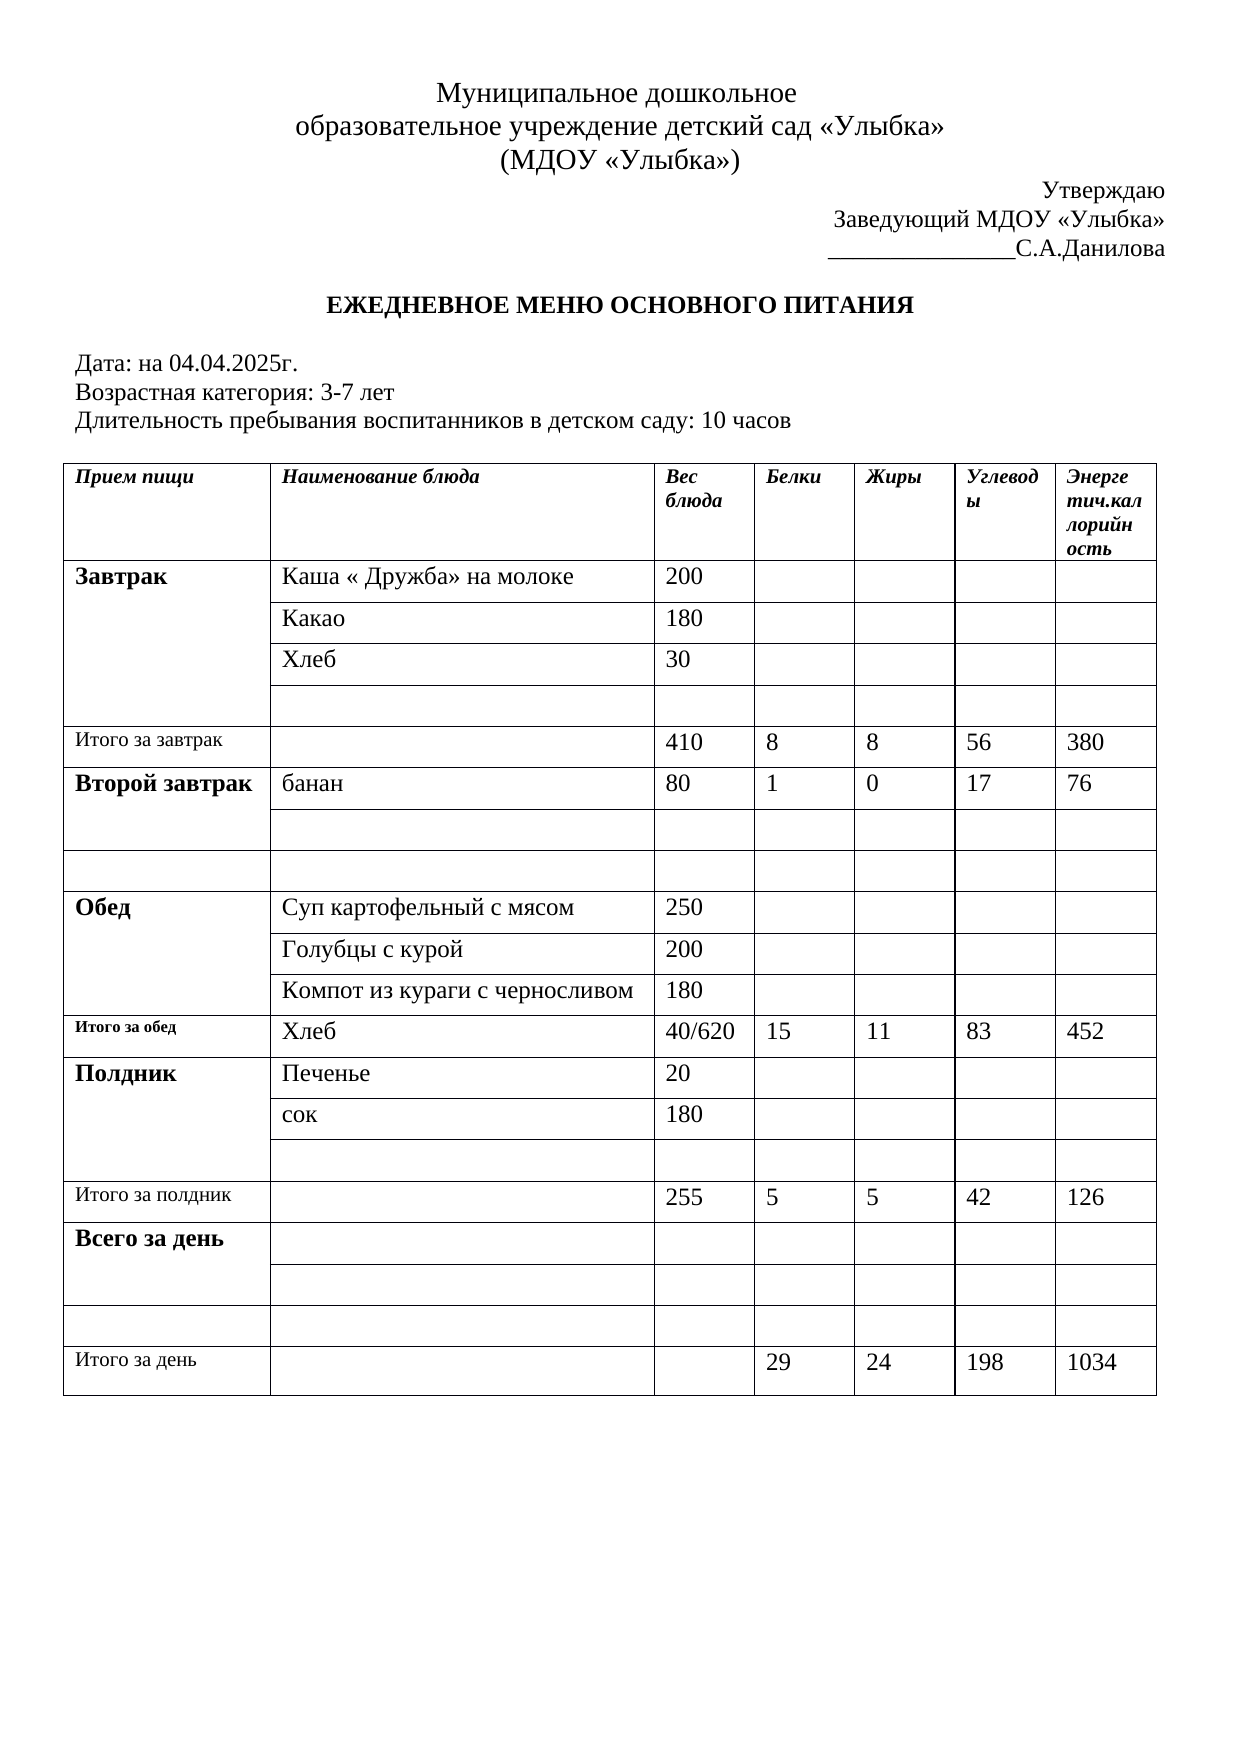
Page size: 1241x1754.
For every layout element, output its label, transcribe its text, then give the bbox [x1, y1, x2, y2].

table_cell 250 [655, 892, 754, 933]
table_cell 126 [1056, 1182, 1156, 1222]
table_cell 29 [755, 1347, 854, 1395]
table_cell [956, 603, 1055, 643]
table_cell 410 [655, 727, 754, 767]
table_cell 0 [855, 768, 954, 808]
table_cell [655, 1265, 754, 1305]
table_cell Обед [64, 892, 270, 1015]
table_cell 76 [1056, 768, 1156, 808]
table_cell [655, 1140, 754, 1181]
table_cell [956, 644, 1055, 684]
table_cell [755, 561, 854, 602]
table_cell [956, 1140, 1055, 1181]
text Длительность пребывания воспитанников в детском саду: 10 часов [75, 406, 1165, 434]
table_cell [956, 810, 1055, 850]
table_header Вес блюда [655, 464, 754, 560]
text Муниципальное дошкольное [75, 75, 1165, 108]
table_cell 20 [655, 1058, 754, 1098]
table_cell [271, 1265, 654, 1305]
table_cell [855, 934, 954, 974]
table_cell Хлеб [271, 644, 654, 684]
table_cell [855, 892, 954, 933]
table_cell [855, 1223, 954, 1263]
table_cell 180 [655, 975, 754, 1015]
table_cell [956, 975, 1055, 1015]
table_cell [655, 1306, 754, 1346]
table_cell [655, 1223, 754, 1263]
table_cell [855, 1099, 954, 1139]
table_cell [271, 686, 654, 726]
table_cell [1056, 561, 1156, 602]
table_cell Компот из кураги с черносливом [271, 975, 654, 1015]
table_cell [1056, 1099, 1156, 1139]
text Возрастная категория: 3-7 лет [75, 377, 1165, 406]
table_cell [855, 686, 954, 726]
table_cell [271, 1140, 654, 1181]
table_cell Каша « Дружба» на молоке [271, 561, 654, 602]
table_cell 8 [755, 727, 854, 767]
table_cell Итого за завтрак [64, 727, 270, 767]
table_cell [755, 1140, 854, 1181]
table_cell [855, 561, 954, 602]
table_cell Завтрак [64, 561, 270, 726]
table_cell [655, 686, 754, 726]
table_cell Хлеб [271, 1016, 654, 1057]
table_cell 380 [1056, 727, 1156, 767]
table_cell [755, 686, 854, 726]
table_cell [755, 1223, 854, 1263]
table_cell [271, 727, 654, 767]
table_cell [855, 851, 954, 891]
table_cell [755, 1058, 854, 1098]
table_cell Итого за обед [64, 1016, 270, 1057]
table_cell 56 [956, 727, 1055, 767]
table_cell Суп картофельный с мясом [271, 892, 654, 933]
table_cell [1056, 603, 1156, 643]
table_cell [1056, 1058, 1156, 1098]
table_cell [855, 1306, 954, 1346]
table_cell 30 [655, 644, 754, 684]
table_cell [271, 851, 654, 891]
table_cell [271, 810, 654, 850]
table_header Жиры [855, 464, 954, 560]
table_cell 80 [655, 768, 754, 808]
table_cell [1056, 686, 1156, 726]
table_cell [1056, 934, 1156, 974]
table_cell [755, 603, 854, 643]
table_cell 11 [855, 1016, 954, 1057]
table_cell 452 [1056, 1016, 1156, 1057]
table_cell 83 [956, 1016, 1055, 1057]
table_cell Голубцы с курой [271, 934, 654, 974]
table_cell [655, 851, 754, 891]
table_cell [271, 1347, 654, 1395]
table_cell 17 [956, 768, 1055, 808]
table_cell [64, 1306, 270, 1346]
text образовательное учреждение детский сад «Улыбка» [75, 108, 1165, 142]
table_cell [956, 1099, 1055, 1139]
text _______________С.А.Данилова [75, 233, 1165, 262]
table_cell 24 [855, 1347, 954, 1395]
table_cell [755, 975, 854, 1015]
table_cell [956, 1223, 1055, 1263]
table_cell Печенье [271, 1058, 654, 1098]
table_cell [956, 1058, 1055, 1098]
text Заведующий МДОУ «Улыбка» [75, 204, 1165, 233]
table_cell [956, 561, 1055, 602]
table_cell [755, 644, 854, 684]
table_cell сок [271, 1099, 654, 1139]
table_cell 180 [655, 603, 754, 643]
table_cell [271, 1182, 654, 1222]
table_cell [655, 1347, 754, 1395]
table_cell [755, 810, 854, 850]
table_cell [1056, 851, 1156, 891]
table_cell 1034 [1056, 1347, 1156, 1395]
table_cell 5 [855, 1182, 954, 1222]
table_cell Итого за полдник [64, 1182, 270, 1222]
table_cell Полдник [64, 1058, 270, 1181]
table_header Наименование блюда [271, 464, 654, 560]
table_header Белки [755, 464, 854, 560]
table_cell 15 [755, 1016, 854, 1057]
table_cell банан [271, 768, 654, 808]
table_cell [855, 975, 954, 1015]
table_cell 42 [956, 1182, 1055, 1222]
table_cell 40/620 [655, 1016, 754, 1057]
table_cell [1056, 1306, 1156, 1346]
table_cell 5 [755, 1182, 854, 1222]
table_cell 8 [855, 727, 954, 767]
table_cell [956, 1265, 1055, 1305]
table_cell [271, 1223, 654, 1263]
table_cell [1056, 892, 1156, 933]
text Утверждаю [75, 176, 1165, 204]
table_cell [855, 1140, 954, 1181]
table_cell 1 [755, 768, 854, 808]
table_cell 180 [655, 1099, 754, 1139]
table_cell [1056, 810, 1156, 850]
table_cell [755, 1306, 854, 1346]
table_cell 200 [655, 561, 754, 602]
table_cell [755, 892, 854, 933]
table_cell [855, 603, 954, 643]
table_cell [1056, 644, 1156, 684]
table_cell [755, 1099, 854, 1139]
table_header Прием пищи [64, 464, 270, 560]
table_cell Какао [271, 603, 654, 643]
table_cell 200 [655, 934, 754, 974]
table_cell [64, 851, 270, 891]
table_cell [956, 851, 1055, 891]
table_cell [855, 1058, 954, 1098]
table_cell [855, 644, 954, 684]
table_cell 198 [956, 1347, 1055, 1395]
text Дата: на 04.04.2025г. [75, 348, 1165, 377]
table_cell [271, 1306, 654, 1346]
table_cell [956, 1306, 1055, 1346]
table_cell [1056, 1223, 1156, 1263]
table_cell [755, 934, 854, 974]
table_header Углеводы [956, 464, 1055, 560]
table_cell [956, 892, 1055, 933]
table_cell Итого за день [64, 1347, 270, 1395]
table_cell [1056, 975, 1156, 1015]
table_cell 255 [655, 1182, 754, 1222]
table_cell [655, 810, 754, 850]
table_cell Второй завтрак [64, 768, 270, 850]
table_cell [1056, 1265, 1156, 1305]
table_header Энергетич.каллорийность [1056, 464, 1156, 560]
table_cell Всего за день [64, 1223, 270, 1305]
table_cell [1056, 1140, 1156, 1181]
table_cell [855, 810, 954, 850]
table_cell [855, 1265, 954, 1305]
text ЕЖЕДНЕВНОЕ МЕНЮ ОСНОВНОГО ПИТАНИЯ [75, 291, 1165, 319]
table_cell [956, 686, 1055, 726]
table_cell [755, 851, 854, 891]
text (МДОУ «Улыбка») [75, 142, 1165, 176]
table_cell [956, 934, 1055, 974]
table_cell [755, 1265, 854, 1305]
